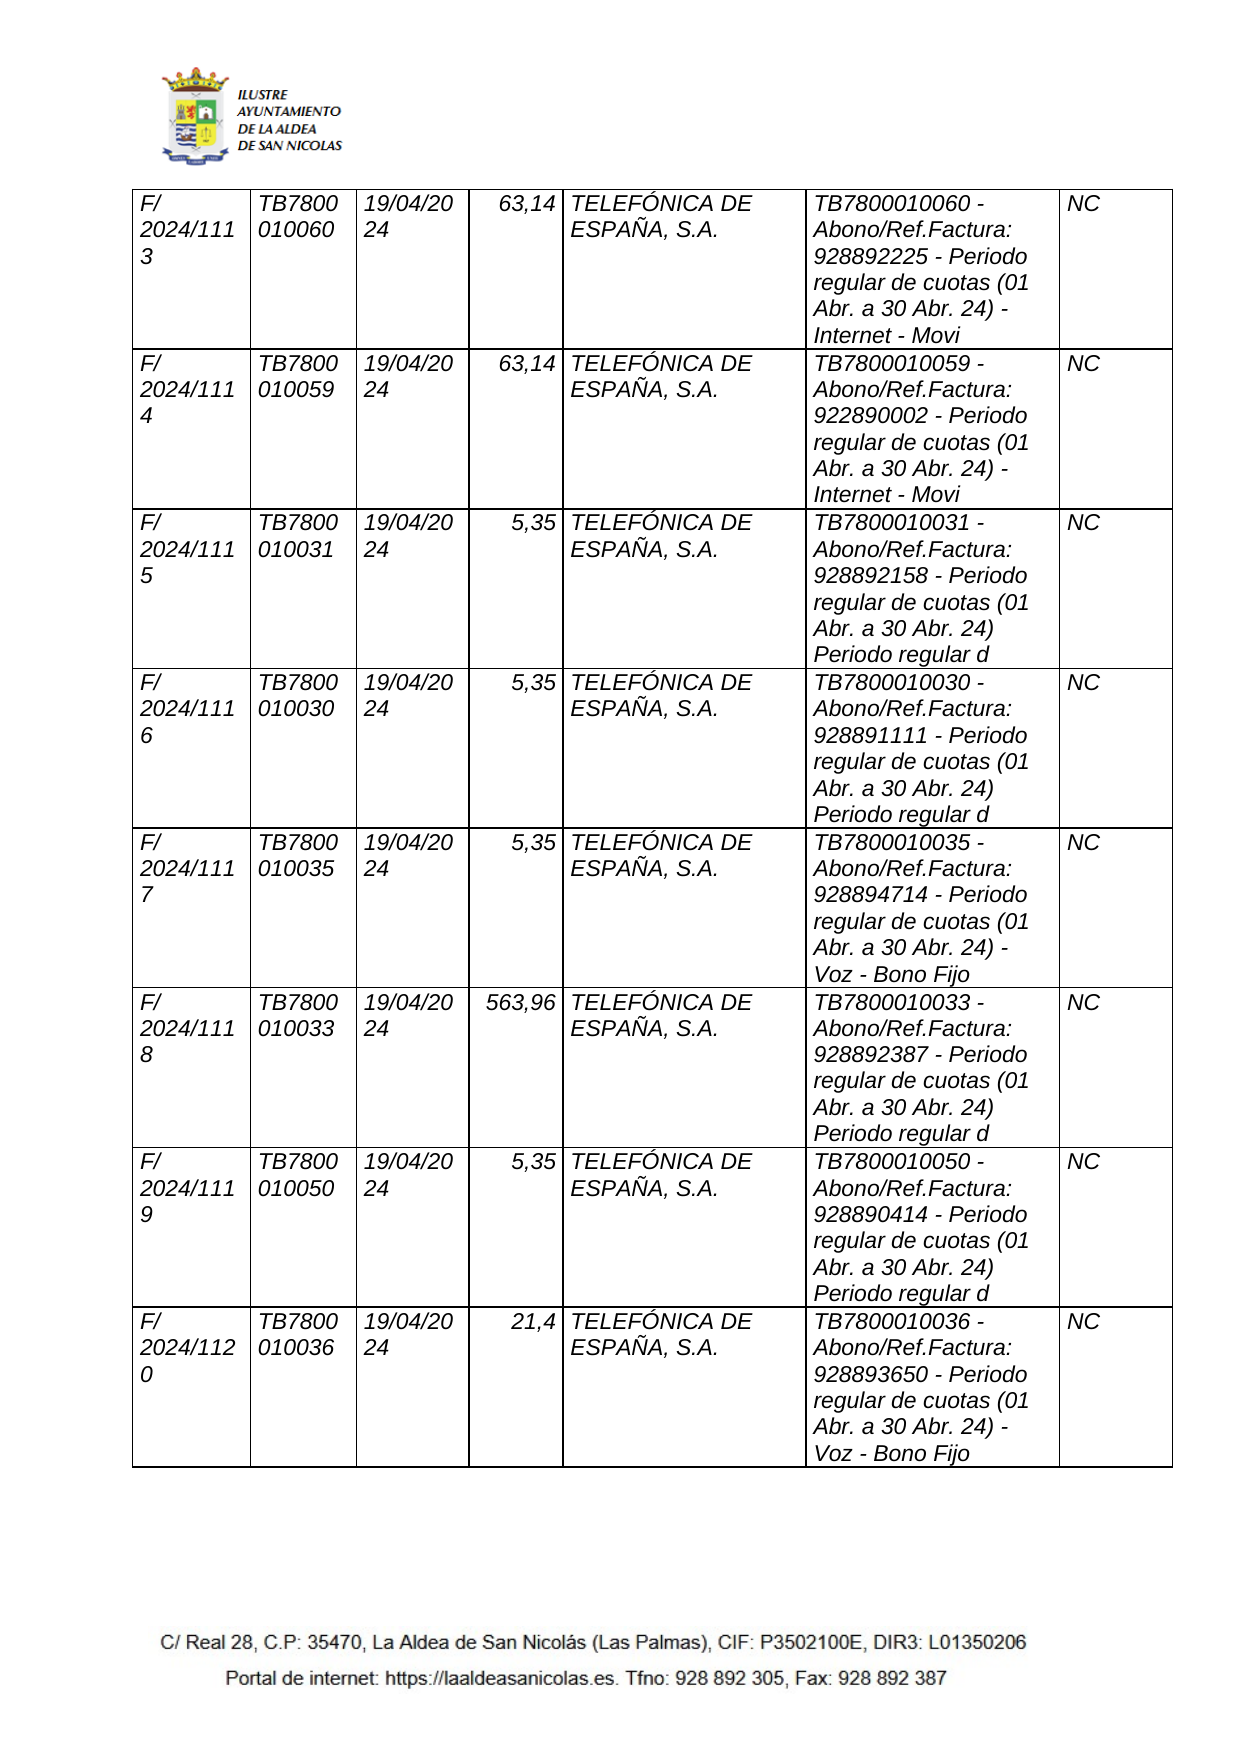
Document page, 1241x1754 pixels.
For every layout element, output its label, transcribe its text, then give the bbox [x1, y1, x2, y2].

table_cell 19/04/2024 [357, 510, 468, 667]
table_cell 19/04/2024 [357, 988, 468, 1147]
table_cell F/2024/1117 [133, 829, 250, 987]
table_cell TELEFÓNICA DE ESPAÑA, S.A. [564, 510, 805, 667]
table_cell 5,35 [470, 510, 562, 667]
table_cell F/2024/1120 [133, 1308, 250, 1466]
picture [148, 59, 358, 173]
table_cell TB7800010035 [251, 829, 356, 987]
table_cell TB7800010035 - Abono/Ref.Factura: 928894714 - Periodo regular de cuotas (01 Abr. a 30 Abr. 24) - Voz - Bono Fijo [807, 829, 1059, 987]
table_cell TB7800010050 - Abono/Ref.Factura: 928890414 - Periodo regular de cuotas (01 Abr. a 30 Abr. 24) Periodo regular d [807, 1148, 1059, 1306]
table_cell TELEFÓNICA DE ESPAÑA, S.A. [564, 190, 805, 348]
table_cell TELEFÓNICA DE ESPAÑA, S.A. [564, 350, 805, 508]
table_cell TB7800010033 [251, 988, 356, 1147]
table_cell F/2024/1114 [133, 350, 250, 508]
table_cell TELEFÓNICA DE ESPAÑA, S.A. [564, 988, 805, 1147]
table_cell NC [1060, 669, 1172, 827]
table_cell TB7800010031 [251, 510, 356, 667]
table_cell F/2024/1115 [133, 510, 250, 667]
table_cell TELEFÓNICA DE ESPAÑA, S.A. [564, 1148, 805, 1306]
table_cell TB7800010059 - Abono/Ref.Factura: 922890002 - Periodo regular de cuotas (01 Abr. a 30 Abr. 24) - Internet - Movi [807, 350, 1059, 508]
table_cell NC [1060, 350, 1172, 508]
table_cell 63,14 [470, 350, 562, 508]
table_cell 19/04/2024 [357, 1148, 468, 1306]
table_cell TELEFÓNICA DE ESPAÑA, S.A. [564, 669, 805, 827]
table_cell 5,35 [470, 669, 562, 827]
table_cell F/2024/1116 [133, 669, 250, 827]
table_cell TB7800010030 - Abono/Ref.Factura: 928891111 - Periodo regular de cuotas (01 Abr. a 30 Abr. 24) Periodo regular d [807, 669, 1059, 827]
table_cell F/2024/1118 [133, 988, 250, 1147]
table_cell NC [1060, 190, 1172, 348]
table_cell 21,4 [470, 1308, 562, 1466]
table_cell NC [1060, 1308, 1172, 1466]
table_cell TB7800010033 - Abono/Ref.Factura: 928892387 - Periodo regular de cuotas (01 Abr. a 30 Abr. 24) Periodo regular d [807, 988, 1059, 1147]
table_cell 19/04/2024 [357, 350, 468, 508]
table_cell NC [1060, 829, 1172, 987]
table_cell TB7800010036 [251, 1308, 356, 1466]
table_cell TB7800010031 - Abono/Ref.Factura: 928892158 - Periodo regular de cuotas (01 Abr. a 30 Abr. 24) Periodo regular d [807, 510, 1059, 667]
table_cell 563,96 [470, 988, 562, 1147]
table_cell 5,35 [470, 1148, 562, 1306]
table_cell TB7800010036 - Abono/Ref.Factura: 928893650 - Periodo regular de cuotas (01 Abr. a 30 Abr. 24) - Voz - Bono Fijo [807, 1308, 1059, 1466]
table_cell TB7800010050 [251, 1148, 356, 1306]
table_cell 63,14 [470, 190, 562, 348]
table_cell 19/04/2024 [357, 190, 468, 348]
table_cell TB7800010060 [251, 190, 356, 348]
table_cell 19/04/2024 [357, 669, 468, 827]
table_cell NC [1060, 1148, 1172, 1306]
table_cell F/2024/1119 [133, 1148, 250, 1306]
table_cell F/2024/1113 [133, 190, 250, 348]
table_cell 5,35 [470, 829, 562, 987]
table_cell TELEFÓNICA DE ESPAÑA, S.A. [564, 1308, 805, 1466]
table_cell TB7800010030 [251, 669, 356, 827]
table_cell 19/04/2024 [357, 829, 468, 987]
table_cell NC [1060, 988, 1172, 1147]
table_cell TB7800010060 - Abono/Ref.Factura: 928892225 - Periodo regular de cuotas (01 Abr. a 30 Abr. 24) - Internet - Movi [807, 190, 1059, 348]
table_cell 19/04/2024 [357, 1308, 468, 1466]
table_cell TELEFÓNICA DE ESPAÑA, S.A. [564, 829, 805, 987]
picture [148, 1626, 1034, 1694]
table_cell NC [1060, 510, 1172, 667]
table_cell TB7800010059 [251, 350, 356, 508]
